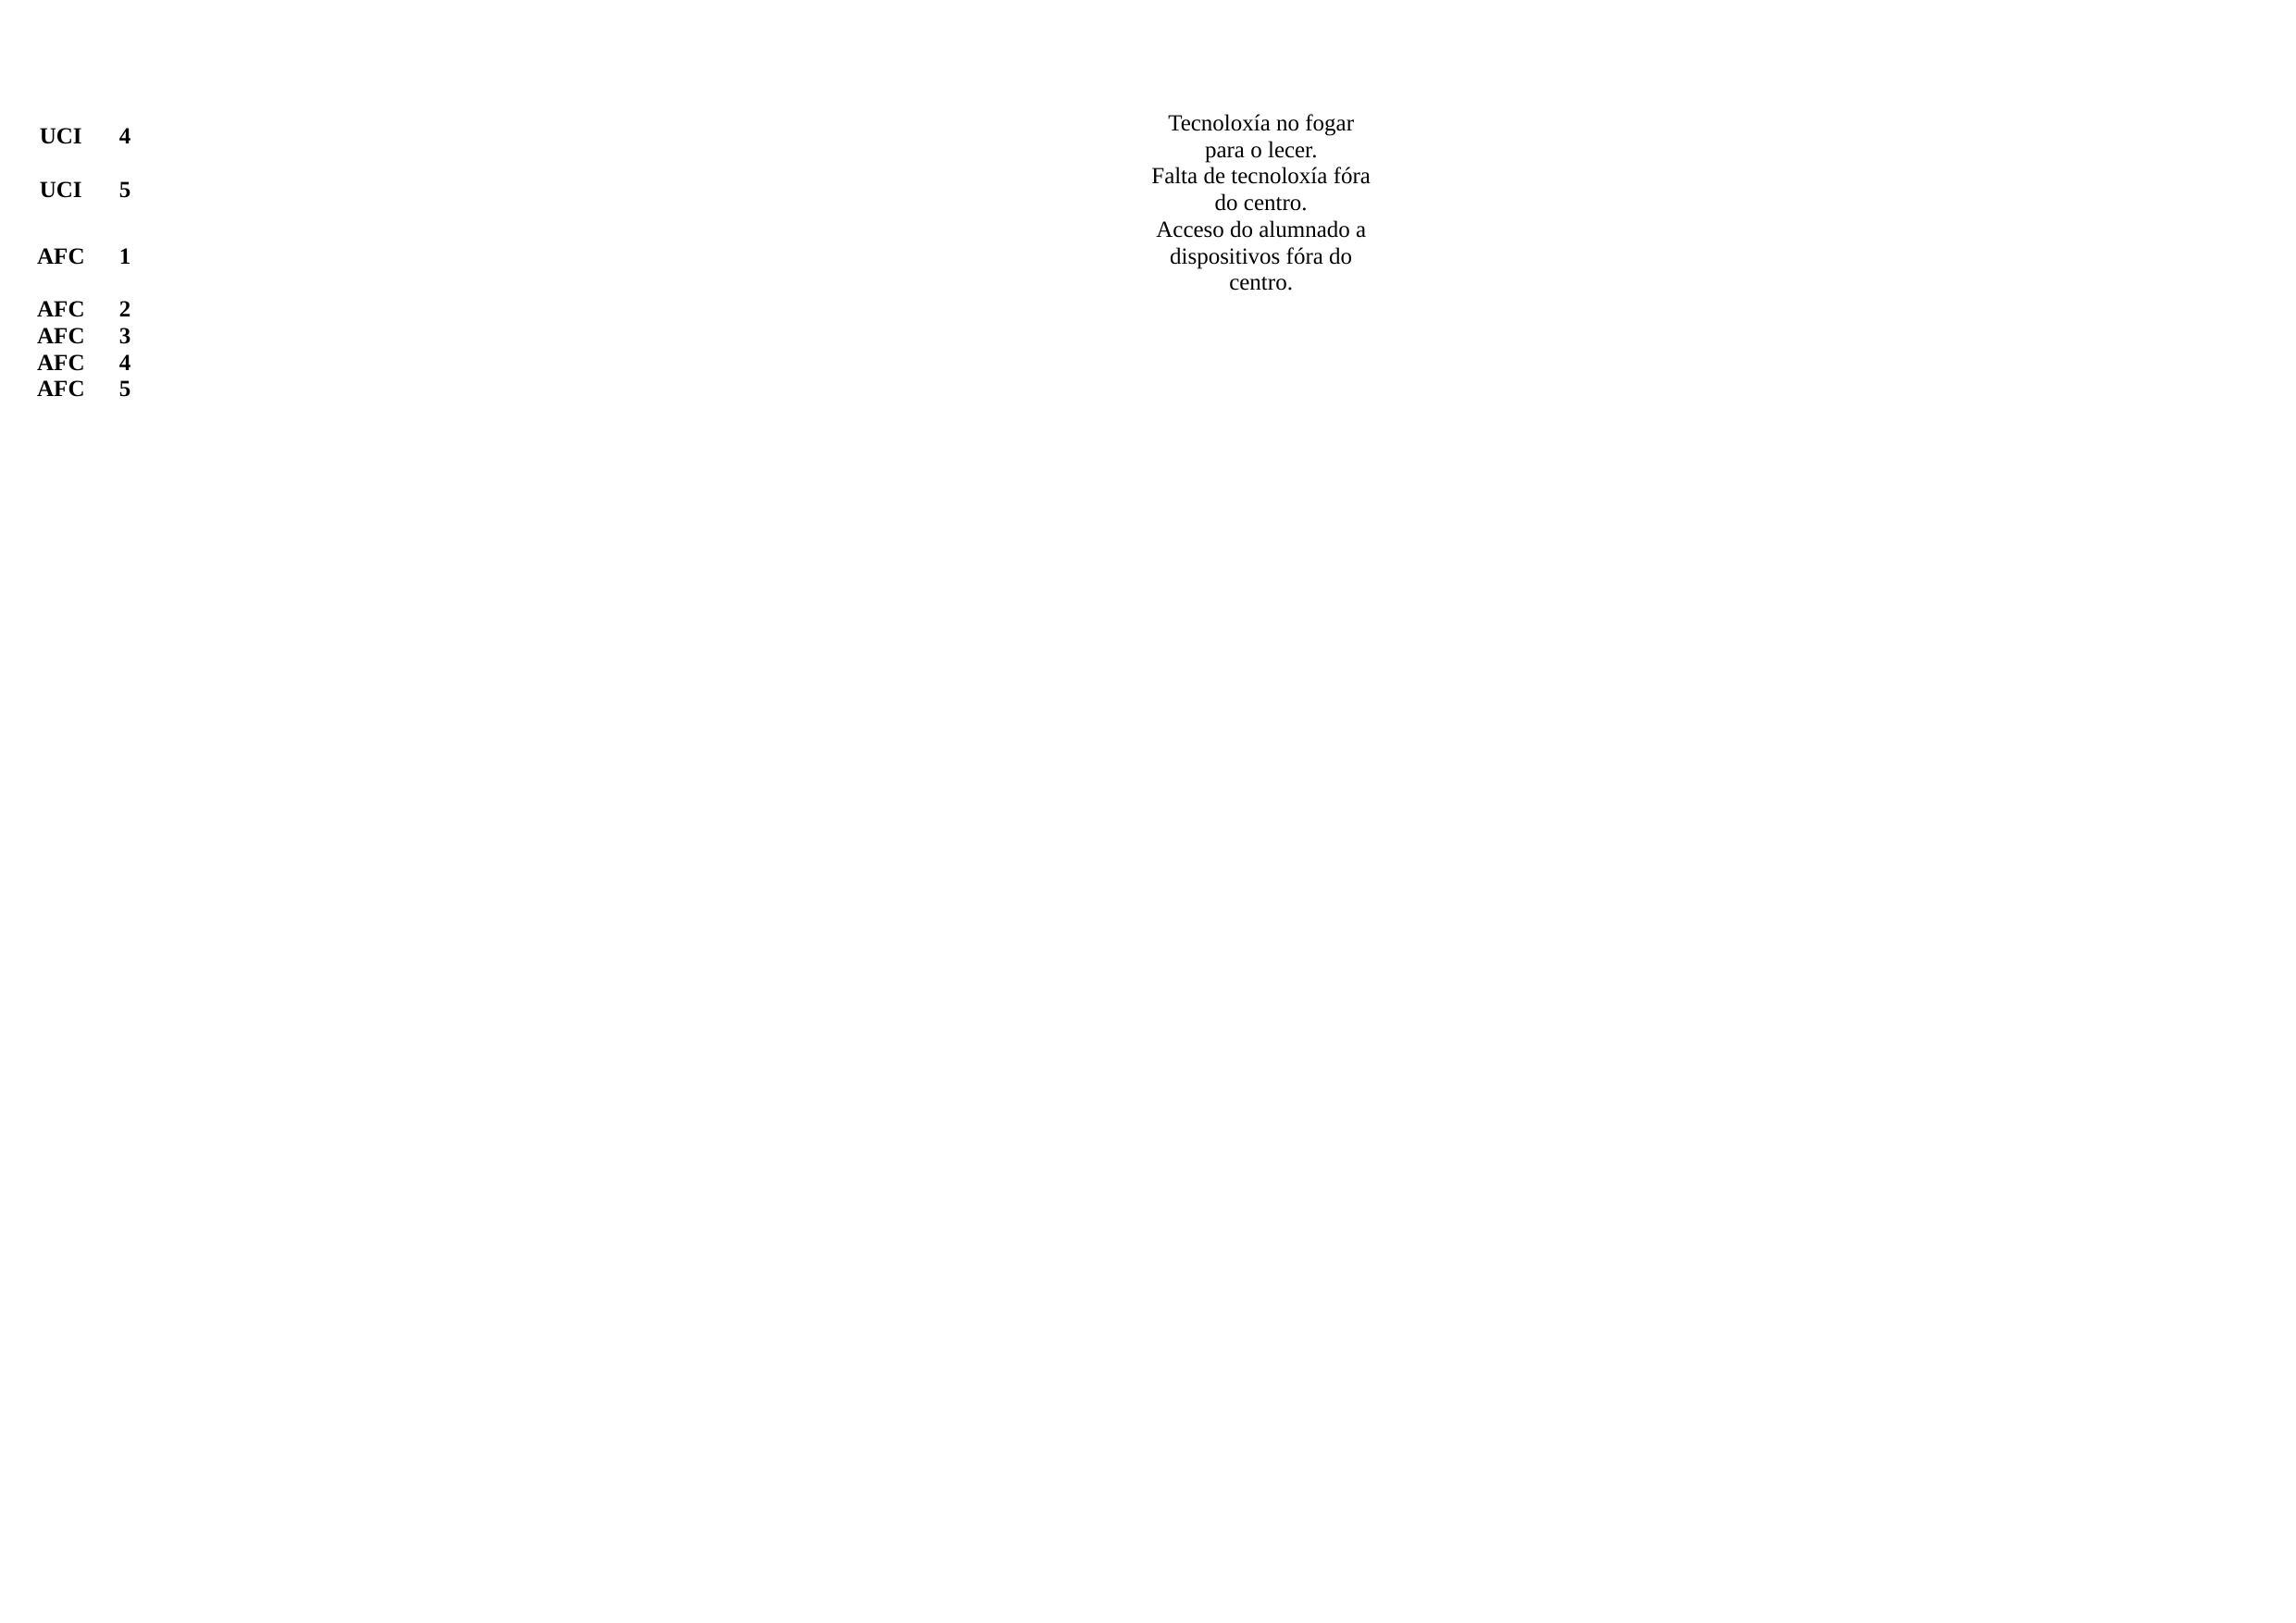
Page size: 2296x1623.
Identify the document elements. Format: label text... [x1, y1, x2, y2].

table_cell [1375, 109, 1794, 163]
table_cell [829, 163, 1146, 216]
table_cell [545, 322, 829, 349]
table_cell [1375, 376, 1794, 402]
table_cell [829, 376, 1146, 402]
table_cell UCI [31, 109, 91, 163]
table_cell 3 [91, 322, 159, 349]
table_cell [267, 216, 544, 295]
table_cell 1 [91, 216, 159, 295]
table_cell [1147, 295, 1375, 322]
table_cell [545, 109, 829, 163]
table_cell [159, 109, 267, 163]
table_cell [1375, 295, 1794, 322]
table_cell [159, 322, 267, 349]
table_cell [1375, 163, 1794, 216]
table_cell [545, 163, 829, 216]
table_cell [159, 349, 267, 376]
table_cell AFC [31, 376, 91, 402]
table_cell [267, 349, 544, 376]
table_cell [267, 376, 544, 402]
table_cell [829, 349, 1146, 376]
table_cell 5 [91, 163, 159, 216]
table_cell [159, 376, 267, 402]
table_cell 5 [91, 376, 159, 402]
table_cell [267, 109, 544, 163]
table_cell [1147, 376, 1375, 402]
table_cell [829, 216, 1146, 295]
table_cell 4 [91, 109, 159, 163]
table_cell AFC [31, 216, 91, 295]
table_cell Falta de tecnoloxía fóra do centro. [1147, 163, 1375, 216]
table_cell [1147, 349, 1375, 376]
table_cell [545, 349, 829, 376]
table_cell 2 [91, 295, 159, 322]
table_cell [159, 295, 267, 322]
table_cell Acceso do alumnado a dispositivos fóra do centro. [1147, 216, 1375, 295]
table_cell [829, 109, 1146, 163]
table_cell [267, 295, 544, 322]
table_cell [545, 216, 829, 295]
table_cell [1375, 322, 1794, 349]
table_cell [1147, 322, 1375, 349]
table_cell [267, 163, 544, 216]
table_cell AFC [31, 349, 91, 376]
table_cell [829, 295, 1146, 322]
table_cell AFC [31, 322, 91, 349]
table_cell [159, 163, 267, 216]
table_cell [159, 216, 267, 295]
table_cell UCI [31, 163, 91, 216]
table_cell [545, 376, 829, 402]
table_cell [1375, 216, 1794, 295]
table_cell [267, 322, 544, 349]
table_cell AFC [31, 295, 91, 322]
table_cell 4 [91, 349, 159, 376]
table_cell Tecnoloxía no fogar para o lecer. [1147, 109, 1375, 163]
table_cell [1375, 349, 1794, 376]
table_cell [545, 295, 829, 322]
table_cell [829, 322, 1146, 349]
